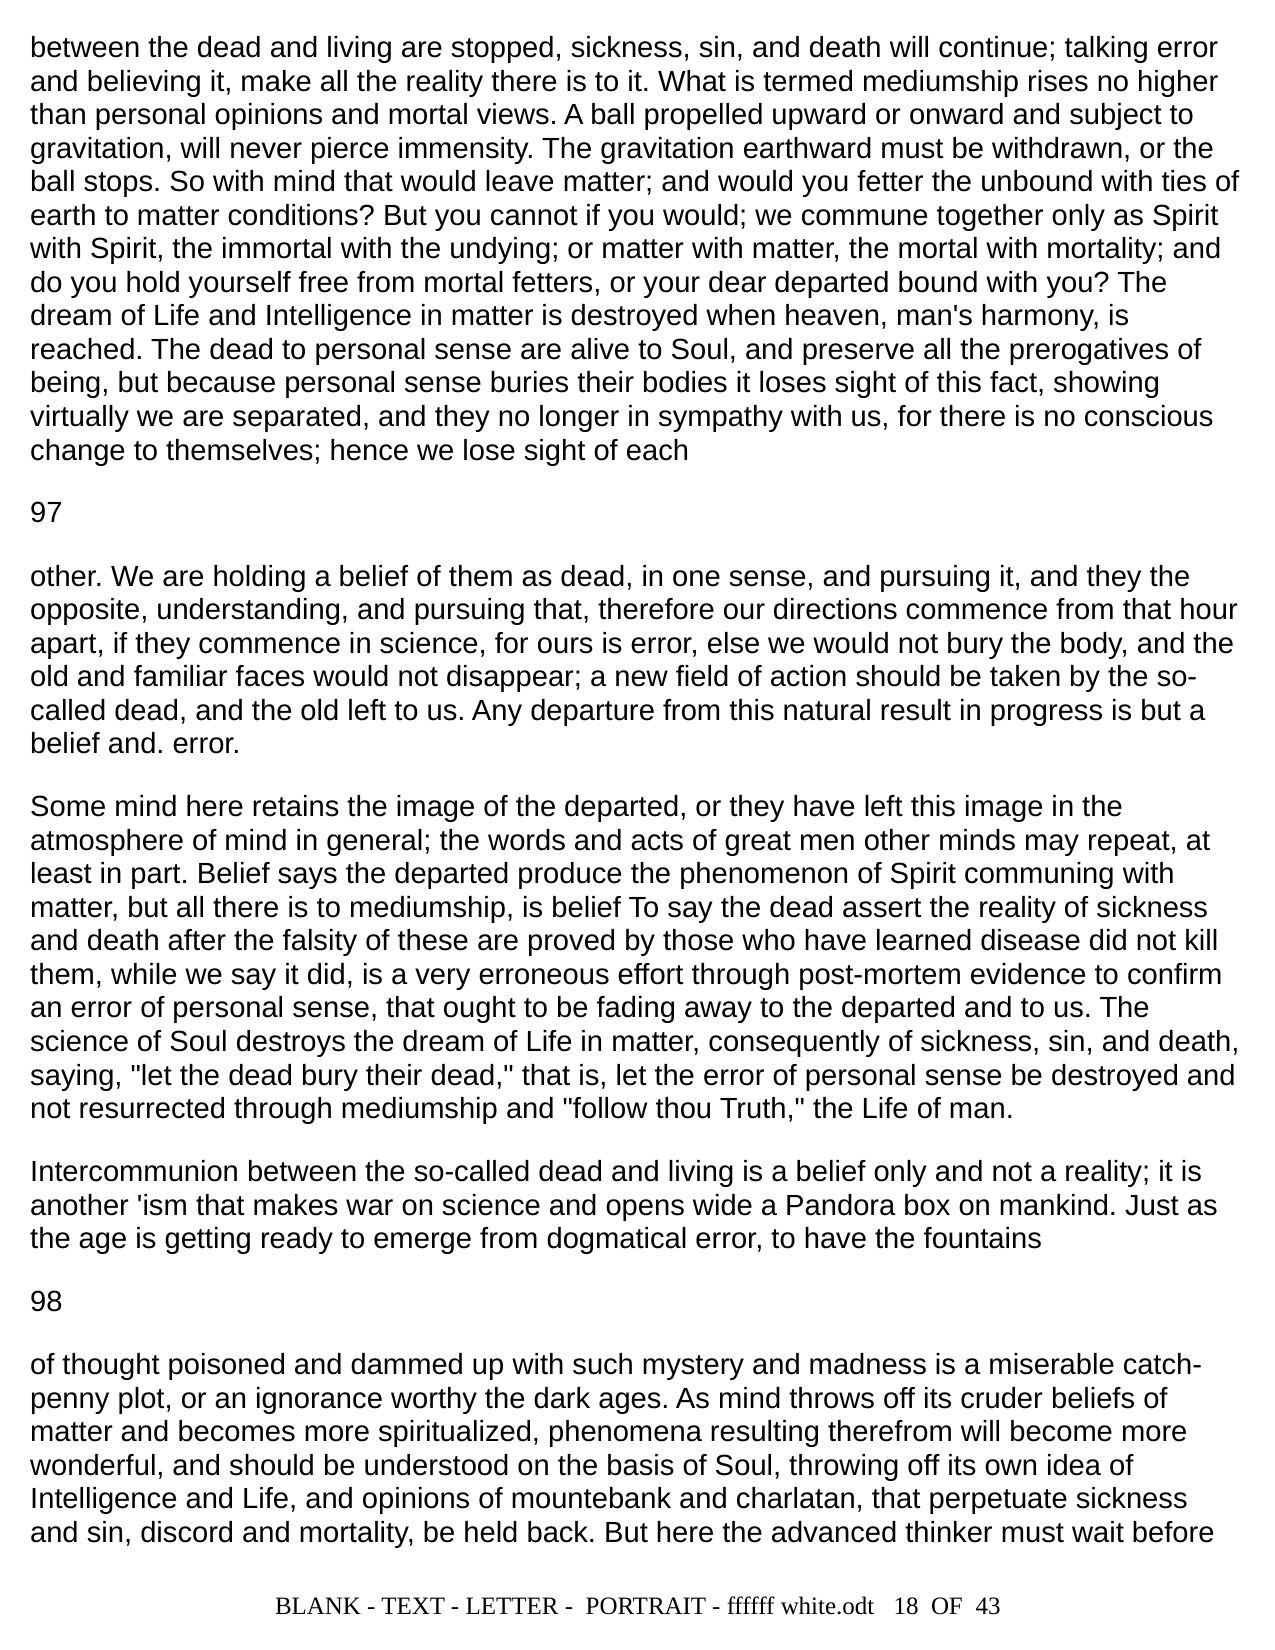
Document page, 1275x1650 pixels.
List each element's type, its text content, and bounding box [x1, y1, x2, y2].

text 97 [30, 496, 1245, 529]
text Intercommunion between the so-called dead and living is a belief only and not a reality; it is another 'ism that makes war on science and opens wide a Pandora box on mankind. Just as the age is getting ready to emerge from dogmatical error, to have the fountains [30, 1154, 1245, 1255]
text Some mind here retains the image of the departed, or they have left this image in the atmosphere of mind in general; the words and acts of great men other minds may repeat, at least in part. Belief says the departed produce the phenomenon of Spirit communing with matter, but all there is to mediumship, is belief To say the dead assert the reality of sickness and death after the falsity of these are proved by those who have learned disease did not kill them, while we say it did, is a very erroneous effort through post-mortem evidence to confirm an error of personal sense, that ought to be fading away to the departed and to us. The science of Soul destroys the dream of Life in matter, consequently of sickness, sin, and death, saying, "let the dead bury their dead," that is, let the error of personal sense be destroyed and not resurrected through mediumship and "follow thou Truth," the Life of man. [30, 789, 1245, 1125]
text other. We are holding a belief of them as dead, in one sense, and pursuing it, and they the opposite, understanding, and pursuing that, therefore our directions commence from that hour apart, if they commence in science, for ours is error, else we would not bury the body, and the old and familiar faces would not disappear; a new field of action should be taken by the so-called dead, and the old left to us. Any departure from this natural result in progress is but a belief and. error. [30, 558, 1245, 760]
text between the dead and living are stopped, sickness, sin, and death will continue; talking error and believing it, make all the reality there is to it. What is termed mediumship rises no higher than personal opinions and mortal views. A ball propelled upward or onward and subject to gravitation, will never pierce immensity. The gravitation earthward must be withdrawn, or the ball stops. So with mind that would leave matter; and would you fetter the unbound with ties of earth to matter conditions? But you cannot if you would; we commune together only as Spirit with Spirit, the immortal with the undying; or matter with matter, the mortal with mortality; and do you hold yourself free from mortal fetters, or your dear departed bound with you? The dream of Life and Intelligence in matter is destroyed when heaven, man's harmony, is reached. The dead to personal sense are alive to Soul, and preserve all the prerogatives of being, but because personal sense buries their bodies it loses sight of this fact, showing virtually we are separated, and they no longer in sympathy with us, for there is no conscious change to themselves; hence we lose sight of each [30, 30, 1245, 466]
text 98 [30, 1284, 1245, 1318]
text of thought poisoned and dammed up with such mystery and madness is a miserable catch-penny plot, or an ignorance worthy the dark ages. As mind throws off its cruder beliefs of matter and becomes more spiritualized, phenomena resulting therefrom will become more wonderful, and should be understood on the basis of Soul, throwing off its own idea of Intelligence and Life, and opinions of mountebank and charlatan, that perpetuate sickness and sin, discord and mortality, be held back. But here the advanced thinker must wait before [30, 1347, 1245, 1548]
